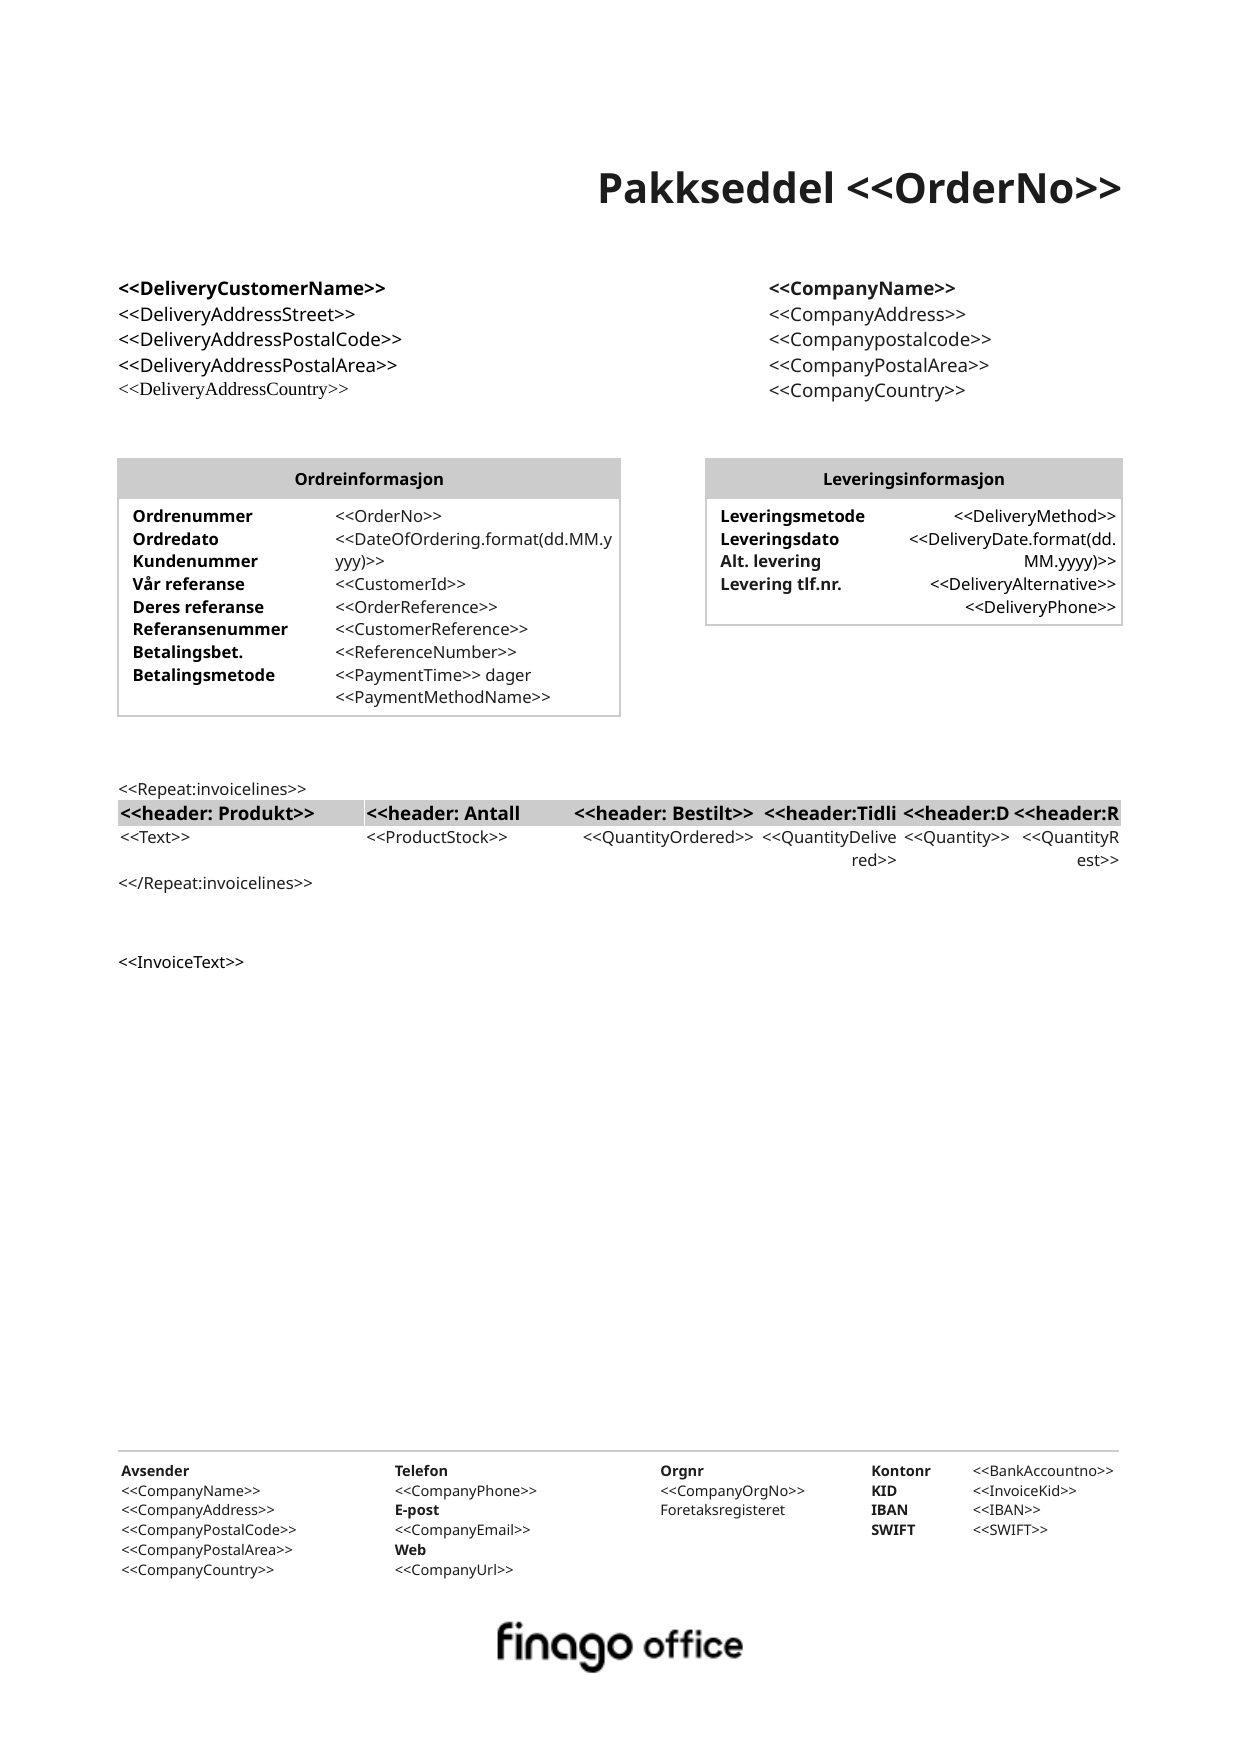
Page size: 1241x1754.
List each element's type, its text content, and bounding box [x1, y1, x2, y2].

table_header <<header: Bestilt>> [540, 800, 756, 826]
table_cell <<CompanyName>> <<CompanyAddress>> <<Companypostalcode>> <<CompanyPostalArea>> <<CompanyCountry>> [769, 276, 1122, 403]
table_cell [118, 247, 485, 276]
table_cell <<DeliveryCustomerName>> <<DeliveryAddressStreet>> <<DeliveryAddressPostalCode>> <<DeliveryAddressPostalArea>> <<DeliveryAddressCountry>> [118, 276, 618, 403]
table_cell <<OrderNo>> <<DateOfOrdering.format(dd.MM.yyyy)>> <<CustomerId>> <<OrderReference>> <<CustomerReference>> <<ReferenceNumber>> <<PaymentTime>> dager <<PaymentMethodName>> [330, 499, 619, 714]
table_header [620, 458, 706, 777]
table_cell [619, 276, 768, 403]
table_header <<header:Tidligere levert>> [756, 800, 898, 826]
table_cell <<QuantityRest>> [1011, 826, 1121, 872]
table_cell <<ProductStock>> [365, 826, 540, 872]
table_cell [706, 626, 1122, 743]
table_header <<header: Antall på lager>> [365, 800, 540, 826]
table_cell <<QuantityDelivered>> [756, 826, 898, 872]
table_cell <<Quantity>> [898, 826, 1011, 872]
table_header <<header:Rest>> [1011, 800, 1121, 826]
table_cell <<Text>> [118, 826, 364, 872]
table_header <<header:Denne leveranse>> [898, 800, 1011, 826]
table_header Pakkseddel <<OrderNo>> [485, 103, 1122, 276]
table_cell Ordrenummer Ordredato Kundenummer Vår referanse Deres referanse Referansenummer Betalingsbet. Betalingsmetode [119, 499, 329, 714]
table_cell Leveringsmetode Leveringsdato Alt. levering Levering tlf.nr. [707, 499, 898, 624]
table_header Ordreinformasjon [119, 460, 619, 499]
table_cell <<QuantityOrdered>> [540, 826, 756, 872]
text <<Repeat:invoicelines>> [118, 777, 1122, 800]
table_header Leveringsinformasjon [707, 460, 1121, 499]
text <</Repeat:invoicelines>> [118, 872, 1122, 894]
table_header [118, 103, 485, 247]
table_cell [118, 717, 620, 777]
text <<InvoiceText>> [118, 951, 1122, 974]
table_header <<header: Produkt>> [118, 800, 364, 826]
table_cell [706, 743, 1122, 777]
table_cell <<DeliveryMethod>> <<DeliveryDate.format(dd.MM.yyyy)>> <<DeliveryAlternative>> <<DeliveryPhone>> [898, 499, 1121, 624]
